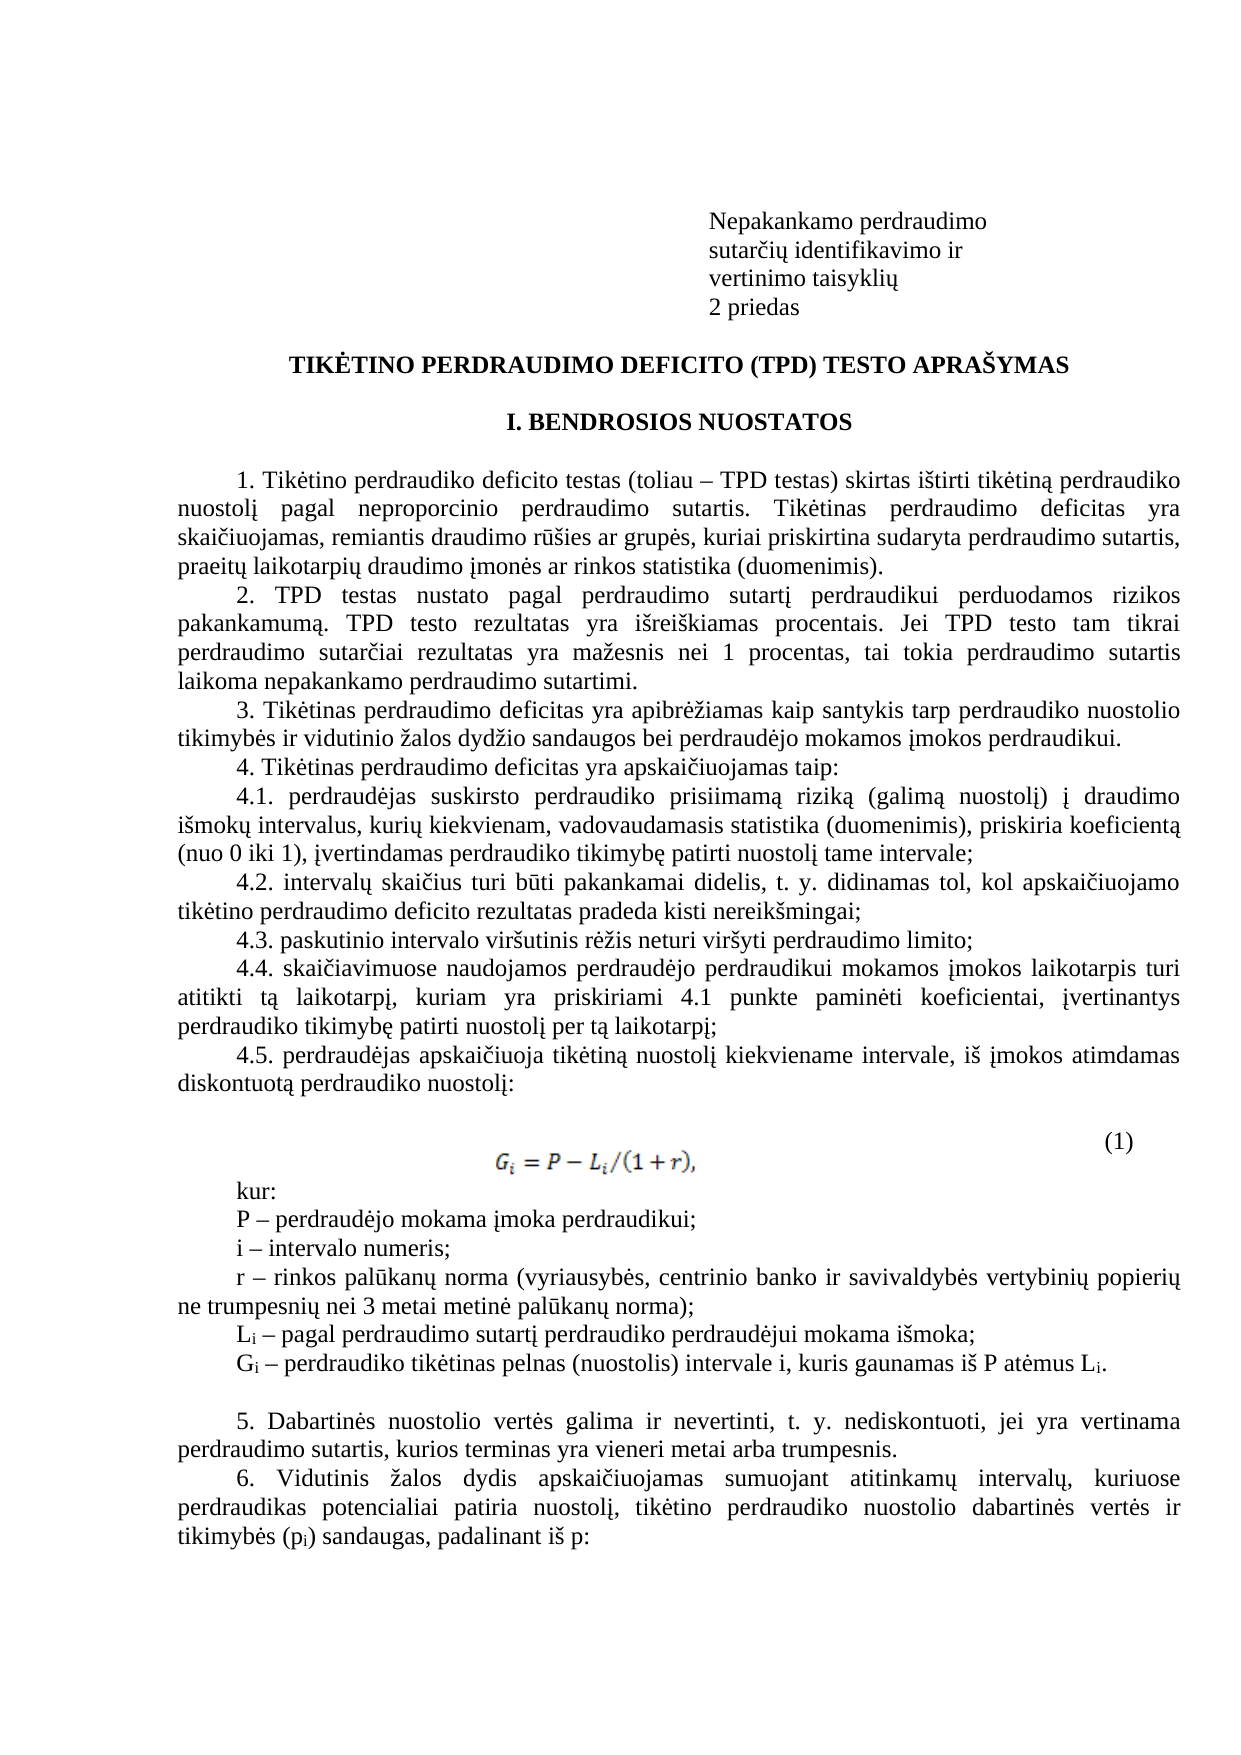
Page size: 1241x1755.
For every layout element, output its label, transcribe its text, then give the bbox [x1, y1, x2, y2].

text 2 priedas [177, 292, 1181, 321]
text 4.4. skaičiavimuose naudojamos perdraudėjo perdraudikui mokamos įmokos laikotarpis turi atitikti tą laikotarpį, kuriam yra priskiriami 4.1 punkte paminėti koeficientai, įvertinantys perdraudiko tikimybę patirti nuostolį per tą laikotarpį; [177, 953, 1181, 1040]
text P – perdraudėjo mokama įmoka perdraudikui; [177, 1204, 1181, 1233]
text r – rinkos palūkanų norma (vyriausybės, centrinio banko ir savivaldybės vertybinių popierių ne trumpesnių nei 3 metai metinė palūkanų norma); [177, 1262, 1181, 1319]
text sutarčių identifikavimo ir [177, 235, 1181, 263]
text 4.2. intervalų skaičius turi būti pakankamai didelis, t. y. didinamas tol, kol apskaičiuojamo tikėtino perdraudimo deficito rezultatas pradeda kisti nereikšmingai; [177, 867, 1181, 925]
text 6. Vidutinis žalos dydis apskaičiuojamas sumuojant atitinkamų intervalų, kuriuose perdraudikas potencialiai patiria nuostolį, tikėtino perdraudiko nuostolio dabartinės vertės ir tikimybės (pi) sandaugas, padalinant iš p: [177, 1463, 1181, 1549]
text vertinimo taisyklių [177, 263, 1181, 292]
table_header (1) [1014, 1126, 1144, 1176]
table_header Gi = P – Li / (1 + r), [177, 1126, 1013, 1176]
text 3. Tikėtinas perdraudimo deficitas yra apibrėžiamas kaip santykis tarp perdraudiko nuostolio tikimybės ir vidutinio žalos dydžio sandaugos bei perdraudėjo mokamos įmokos perdraudikui. [177, 695, 1181, 752]
text Nepakankamo perdraudimo [177, 206, 1181, 235]
text 4.3. paskutinio intervalo viršutinis rėžis neturi viršyti perdraudimo limito; [177, 925, 1181, 953]
text i – intervalo numeris; [177, 1233, 1181, 1262]
text kur: [177, 1176, 1181, 1204]
text I. BENDROSIOS NUOSTATOS [177, 407, 1181, 436]
text 4. Tikėtinas perdraudimo deficitas yra apskaičiuojamas taip: [177, 752, 1181, 781]
text Li – pagal perdraudimo sutartį perdraudiko perdraudėjui mokama išmoka; [177, 1319, 1181, 1348]
text 2. TPD testas nustato pagal perdraudimo sutartį perdraudikui perduodamos rizikos pakankamumą. TPD testo rezultatas yra išreiškiamas procentais. Jei TPD testo tam tikrai perdraudimo sutarčiai rezultatas yra mažesnis nei 1 procentas, tai tokia perdraudimo sutartis laikoma nepakankamo perdraudimo sutartimi. [177, 580, 1181, 695]
text Gi – perdraudiko tikėtinas pelnas (nuostolis) intervale i, kuris gaunamas iš P atėmus Li. [177, 1348, 1181, 1377]
text 4.1. perdraudėjas suskirsto perdraudiko prisiimamą riziką (galimą nuostolį) į draudimo išmokų intervalus, kurių kiekvienam, vadovaudamasis statistika (duomenimis), priskiria koeficientą (nuo 0 iki 1), įvertindamas perdraudiko tikimybę patirti nuostolį tame intervale; [177, 781, 1181, 867]
text 5. Dabartinės nuostolio vertės galima ir nevertinti, t. y. nediskontuoti, jei yra vertinama perdraudimo sutartis, kurios terminas yra vieneri metai arba trumpesnis. [177, 1406, 1181, 1463]
text 4.5. perdraudėjas apskaičiuoja tikėtiną nuostolį kiekviename intervale, iš įmokos atimdamas diskontuotą perdraudiko nuostolį: [177, 1040, 1181, 1097]
text TIKĖTINO PERDRAUDIMO DEFICITO (TPD) TESTO APRAŠYMAS [177, 350, 1181, 378]
text 1. Tikėtino perdraudiko deficito testas (toliau – TPD testas) skirtas ištirti tikėtiną perdraudiko nuostolį pagal neproporcinio perdraudimo sutartis. Tikėtinas perdraudimo deficitas yra skaičiuojamas, remiantis draudimo rūšies ar grupės, kuriai priskirtina sudaryta perdraudimo sutartis, praeitų laikotarpių draudimo įmonės ar rinkos statistika (duomenimis). [177, 465, 1181, 580]
